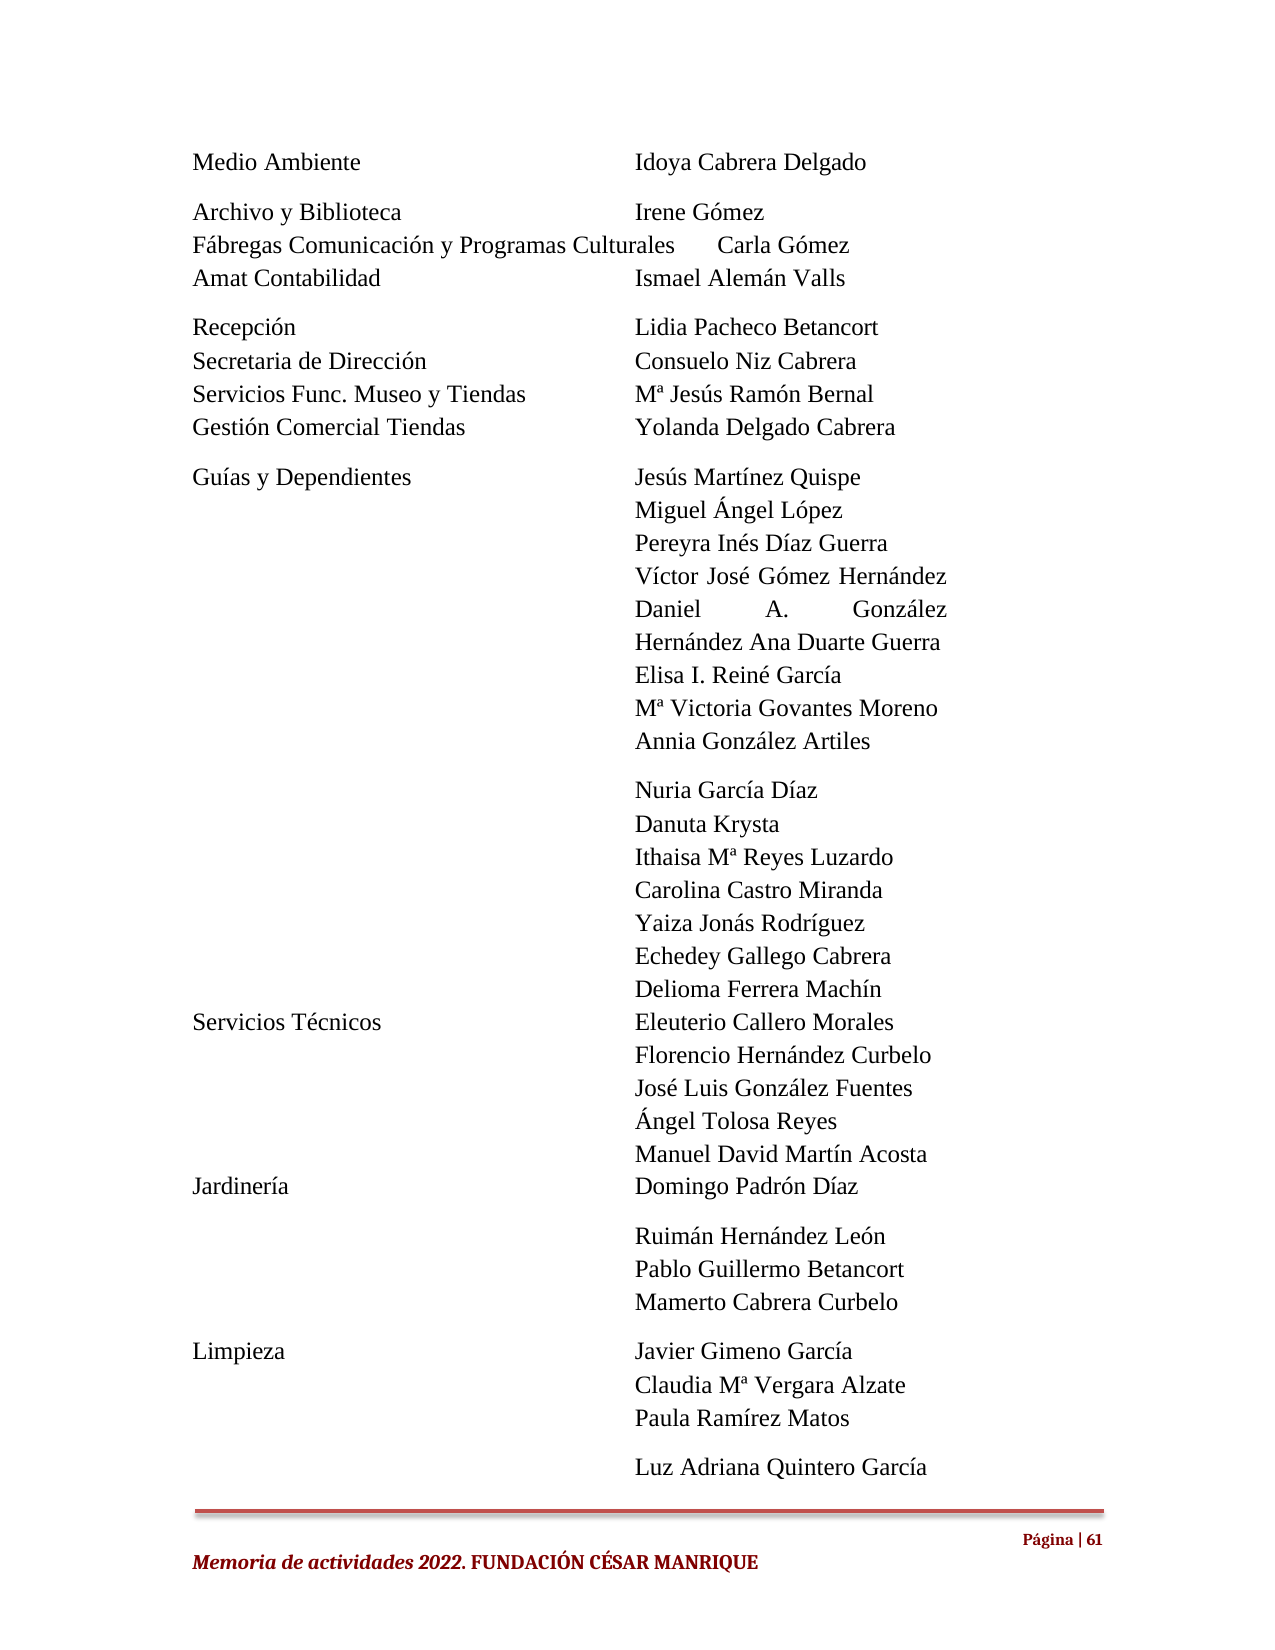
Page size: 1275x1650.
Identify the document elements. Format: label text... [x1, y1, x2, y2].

text Mª Victoria Govantes Moreno Annia González Artiles [634, 693, 993, 755]
text Manuel David Martín Acosta [634, 1139, 1200, 1168]
text Secretaria de Dirección Consuelo Niz Cabrera Servicios Func. Museo y Tiendas Mª Jesús Ramón Bernal Gestión Comercial Tiendas Yolanda Delgado Cabrera [192, 346, 896, 441]
text Medio Ambiente Idoya Cabrera Delgado [192, 147, 1200, 176]
text Guías y Dependientes Jesús Martínez Quispe Miguel Ángel López Pereyra Inés Díaz Guerra [192, 462, 925, 557]
text Jardinería Domingo Padrón Díaz [192, 1171, 1200, 1200]
text Servicios Técnicos Eleuterio Callero Morales Florencio Hernández Curbelo José Luis González Fuentes Ángel Tolosa Reyes [192, 1007, 932, 1134]
text Elisa I. Reiné García [634, 660, 1200, 689]
text Ithaisa Mª Reyes Luzardo Carolina Castro Miranda Yaiza Jonás Rodríguez Echedey Gallego Cabrera Delioma Ferrera Machín [634, 842, 919, 1002]
text Limpieza Javier Gimeno García [192, 1337, 1200, 1365]
text Claudia Mª Vergara Alzate Paula Ramírez Matos [634, 1370, 919, 1432]
text Víctor José Gómez Hernández Daniel A. González Hernández Ana Duarte Guerra [634, 561, 947, 656]
text Recepción Lidia Pacheco Betancort [192, 313, 1200, 342]
text Ruimán Hernández León Pablo Guillermo Betancort Mamerto Cabrera Curbelo [634, 1221, 919, 1316]
text Luz Adriana Quintero García [634, 1453, 1200, 1481]
text Archivo y Biblioteca Irene Gómez Fábregas Comunicación y Programas Culturales Carla Gómez Amat Contabilidad Ismael Alemán Valls [192, 197, 861, 292]
text Nuria García Díaz Danuta Krysta [634, 776, 825, 837]
